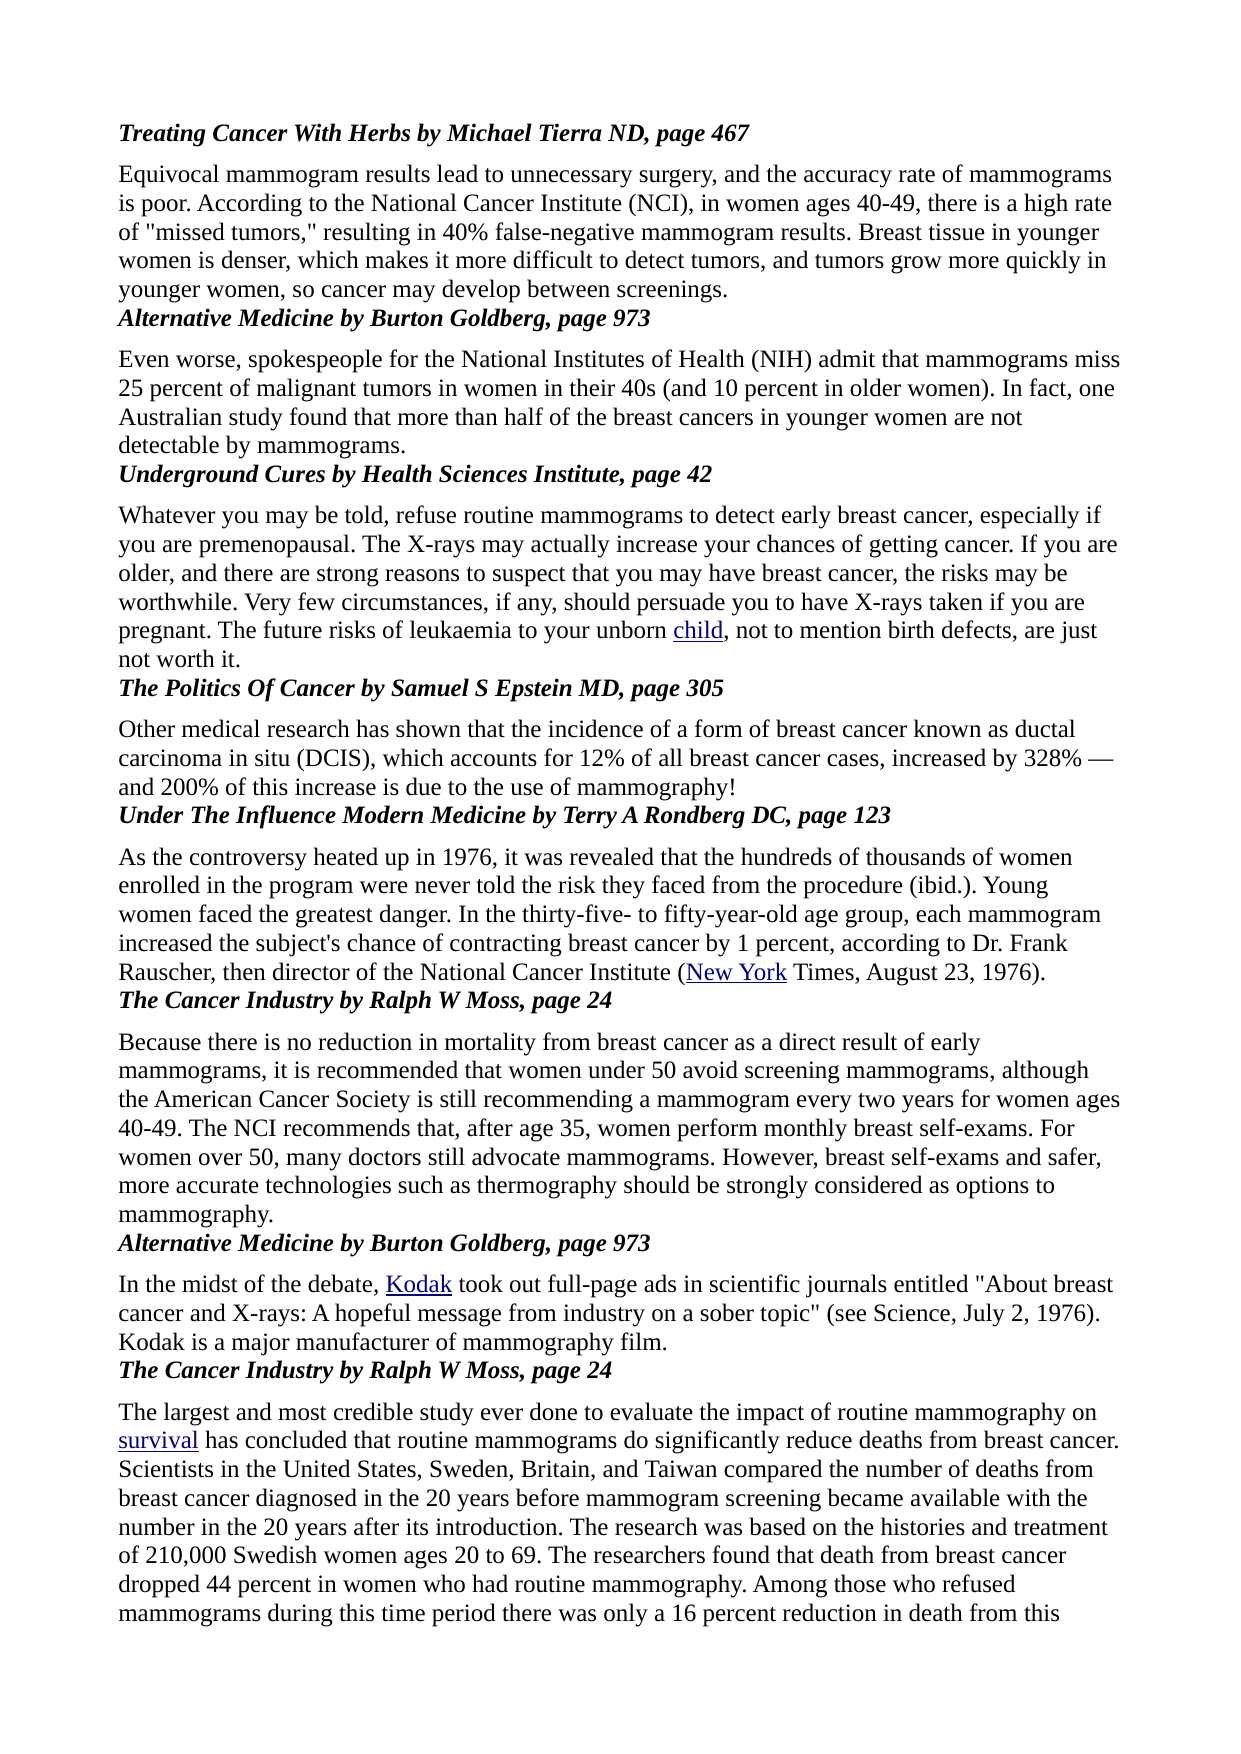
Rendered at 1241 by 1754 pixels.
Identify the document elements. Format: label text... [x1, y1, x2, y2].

text Whatever you may be told, refuse routine mammograms to detect early breast cancer, especially if you are premenopausal. The X-rays may actually increase your chances of getting cancer. If you are older, and there are strong reasons to suspect that you may have breast cancer, the risks may be worthwhile. Very few circumstances, if any, should persuade you to have X-rays taken if you are pregnant. The future risks of leukaemia to your unborn child, not to mention birth defects, are just not worth it. The Politics Of Cancer by Samuel S Epstein MD, page 305 [118, 501, 1122, 702]
text Other medical research has shown that the incidence of a form of breast cancer known as ductal carcinoma in situ (DCIS), which accounts for 12% of all breast cancer cases, increased by 328% — and 200% of this increase is due to the use of mammography! Under The Influence Modern Medicine by Terry A Rondberg DC, page 123 [118, 714, 1122, 829]
text Even worse, spokespeople for the National Institutes of Health (NIH) admit that mammograms miss 25 percent of malignant tumors in women in their 40s (and 10 percent in older women). In fact, one Australian study found that more than half of the breast cancers in younger women are not detectable by mammograms. Underground Cures by Health Sciences Institute, page 42 [118, 344, 1122, 488]
text In the midst of the debate, Kodak took out full-page ads in scientific journals entitled "About breast cancer and X-rays: A hopeful message from industry on a sober topic" (see Science, July 2, 1976). Kodak is a major manufacturer of mammography film. The Cancer Industry by Ralph W Moss, page 24 [118, 1269, 1122, 1384]
text Equivocal mammogram results lead to unnecessary surgery, and the accuracy rate of mammograms is poor. According to the National Cancer Institute (NCI), in women ages 40-49, there is a high rate of "missed tumors," resulting in 40% false-negative mammogram results. Breast tissue in younger women is denser, which makes it more difficult to detect tumors, and tumors grow more quickly in younger women, so cancer may develop between screenings. Alternative Medicine by Burton Goldberg, page 973 [118, 159, 1122, 332]
text Treating Cancer With Herbs by Michael Tierra ND, page 467 [118, 118, 1122, 147]
text As the controversy heated up in 1976, it was revealed that the hundreds of thousands of women enrolled in the program were never told the risk they faced from the procedure (ibid.). Young women faced the greatest danger. In the thirty-five- to fifty-year-old age group, each mammogram increased the subject's chance of contracting breast cancer by 1 percent, according to Dr. Frank Rauscher, then director of the National Cancer Institute (New York Times, August 23, 1976). The Cancer Industry by Ralph W Moss, page 24 [118, 842, 1122, 1014]
text The largest and most credible study ever done to evaluate the impact of routine mammography on survival has concluded that routine mammograms do significantly reduce deaths from breast cancer. Scientists in the United States, Sweden, Britain, and Taiwan compared the number of deaths from breast cancer diagnosed in the 20 years before mammogram screening became available with the number in the 20 years after its introduction. The research was based on the histories and treatment of 210,000 Swedish women ages 20 to 69. The researchers found that death from breast cancer dropped 44 percent in women who had routine mammography. Among those who refused mammograms during this time period there was only a 16 percent reduction in death from this [118, 1397, 1122, 1627]
text Because there is no reduction in mortality from breast cancer as a direct result of early mammograms, it is recommended that women under 50 avoid screening mammograms, although the American Cancer Society is still recommending a mammogram every two years for women ages 40-49. The NCI recommends that, after age 35, women perform monthly breast self-exams. For women over 50, many doctors still advocate mammograms. However, breast self-exams and safer, more accurate technologies such as thermography should be strongly considered as options to mammography. Alternative Medicine by Burton Goldberg, page 973 [118, 1027, 1122, 1257]
